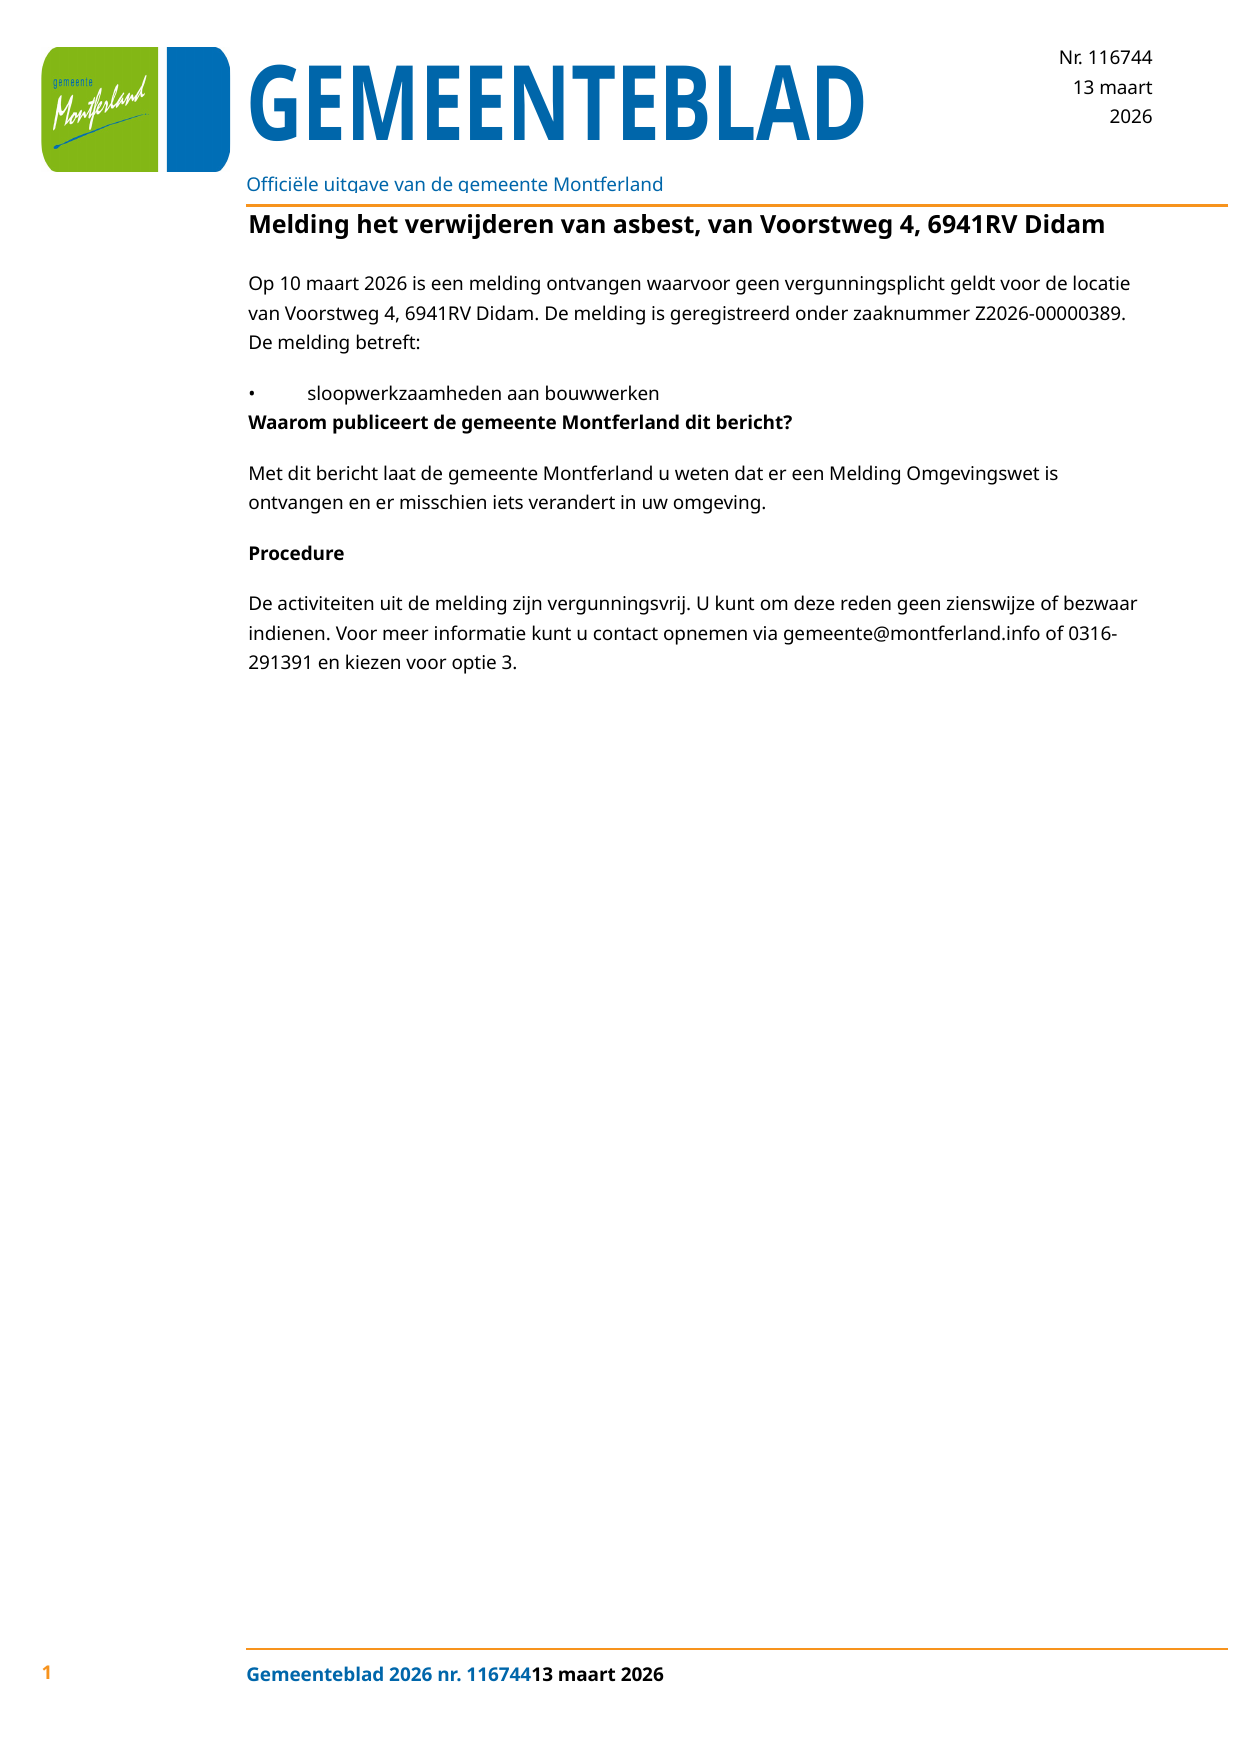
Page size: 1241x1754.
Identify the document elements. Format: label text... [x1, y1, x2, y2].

picture [41, 47, 231, 172]
list sloopwerkzaamheden aan bouwwerken [248, 380, 1152, 406]
text De activiteiten uit de melding zijn vergunningsvrij. U kunt om deze reden geen zienswijze of bezwaar indienen. Voor meer informatie kunt u contact opnemen via gemeente@montferland.info of 0316-291391 en kiezen voor optie 3. [248, 590, 1152, 675]
text Waarom publiceert de gemeente Montferland dit bericht? [248, 409, 1152, 435]
text Melding het verwijderen van asbest, van Voorstweg 4, 6941RV Didam [248, 207, 1152, 241]
text Met dit bericht laat de gemeente Montferland u weten dat er een Melding Omgevingswet is ontvangen en er misschien iets verandert in uw omgeving. [248, 460, 1152, 515]
text Procedure [248, 540, 1152, 566]
text Op 10 maart 2026 is een melding ontvangen waarvoor geen vergunningsplicht geldt voor de locatie van Voorstweg 4, 6941RV Didam. De melding is geregistreerd onder zaaknummer Z2026-00000389. De melding betreft: [248, 270, 1152, 355]
